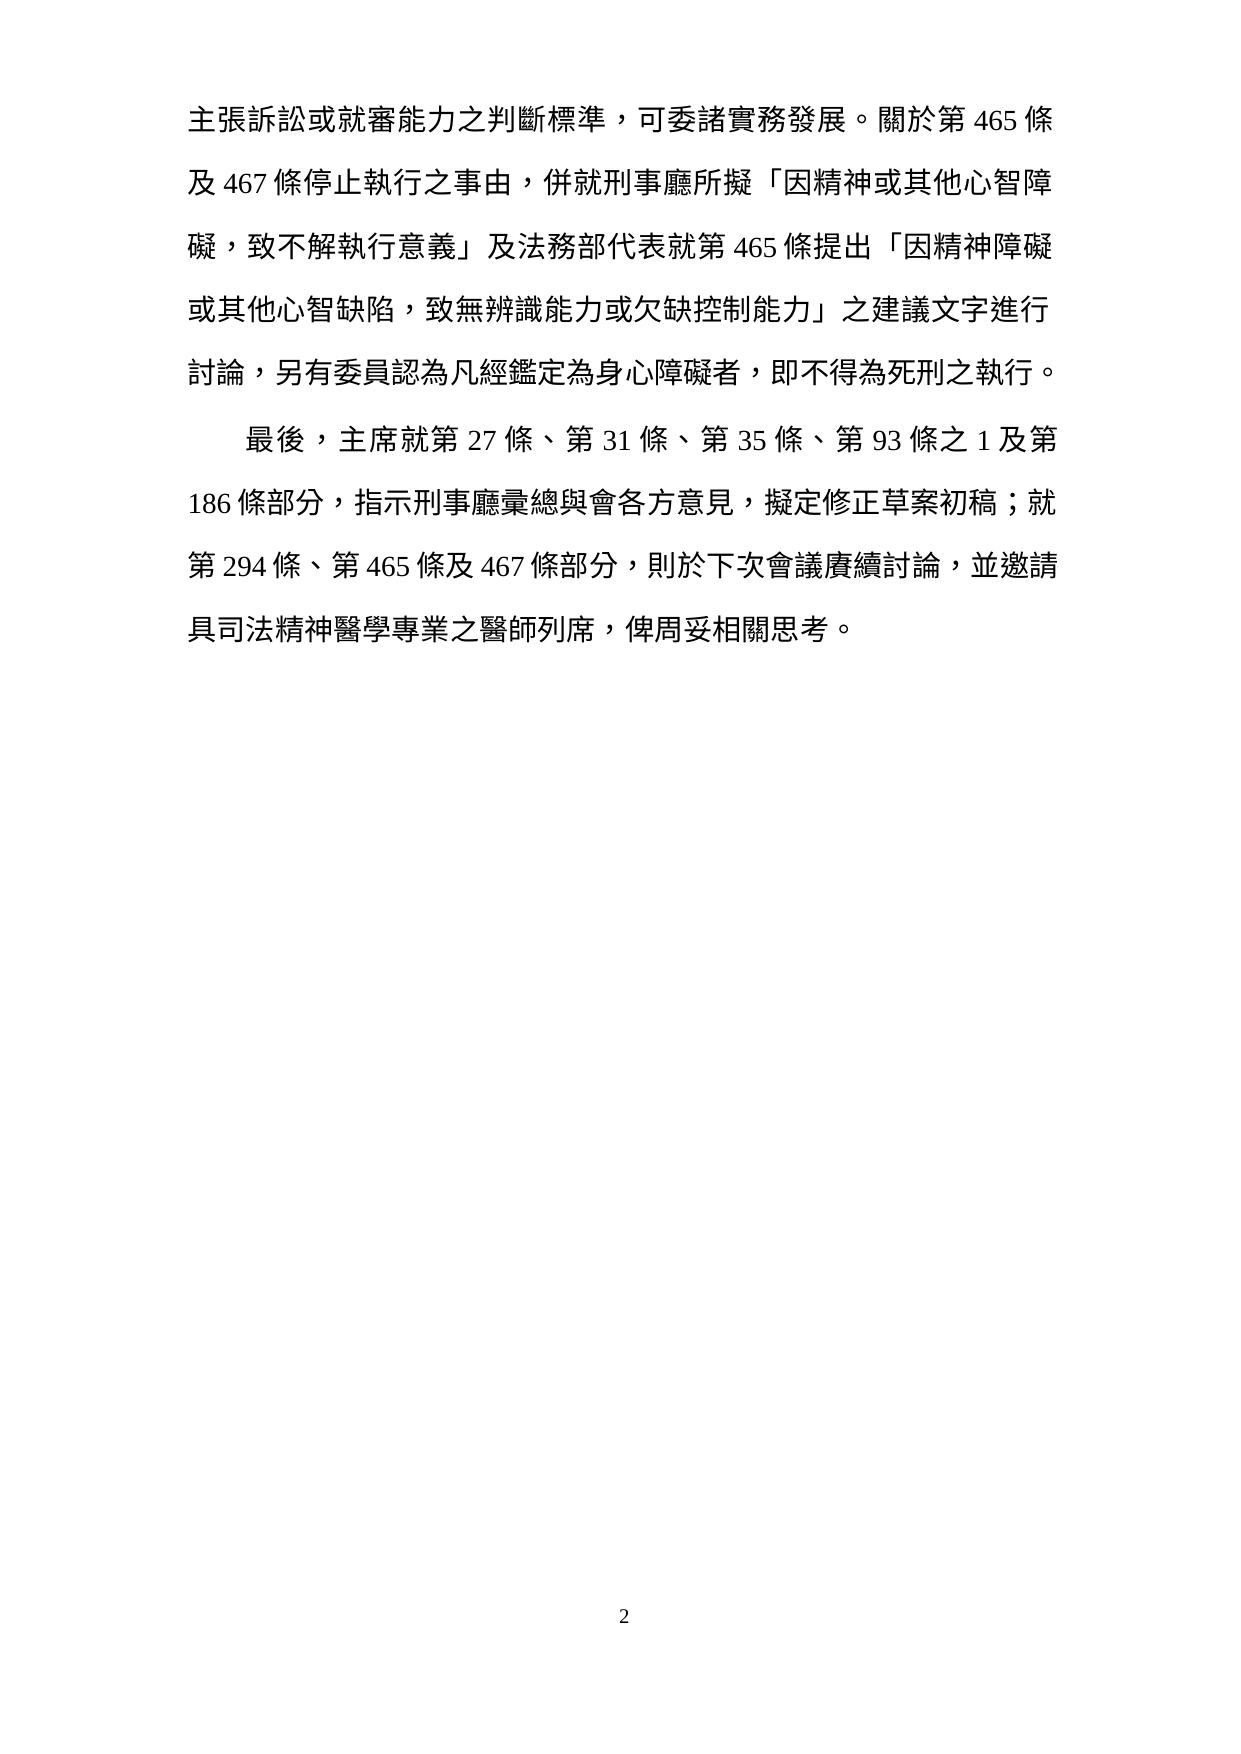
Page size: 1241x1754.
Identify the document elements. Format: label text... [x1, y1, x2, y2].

text 最後，主席就第27條、第31條、第35條、第93條之1及第186條部分，指示刑事廳彚總與會各方意見，擬定修正草案初稿；就第294條、第465條及467條部分，則於下次會議賡續討論，並邀請具司法精神醫學專業之醫師列席，俾周妥相關思考。 [187, 416, 1059, 649]
text 關於第294條停止審判要件部分，有委員認為「身心障礙」較諸「精神或其他心智障礙」之用語，在規範上更為完備，另有委員主張訴訟或就審能力之判斷標準，可委諸實務發展。關於第465條及467條停止執行之事由，併就刑事廳所擬「因精神或其他心智障礙，致不解執行意義」及法務部代表就第465條提出「因精神障礙或其他心智缺陷，致無辨識能力或欠缺控制能力」之建議文字進行討論，另有委員認為凡經鑑定為身心障礙者，即不得為死刑之執行。 [187, 96, 1053, 392]
